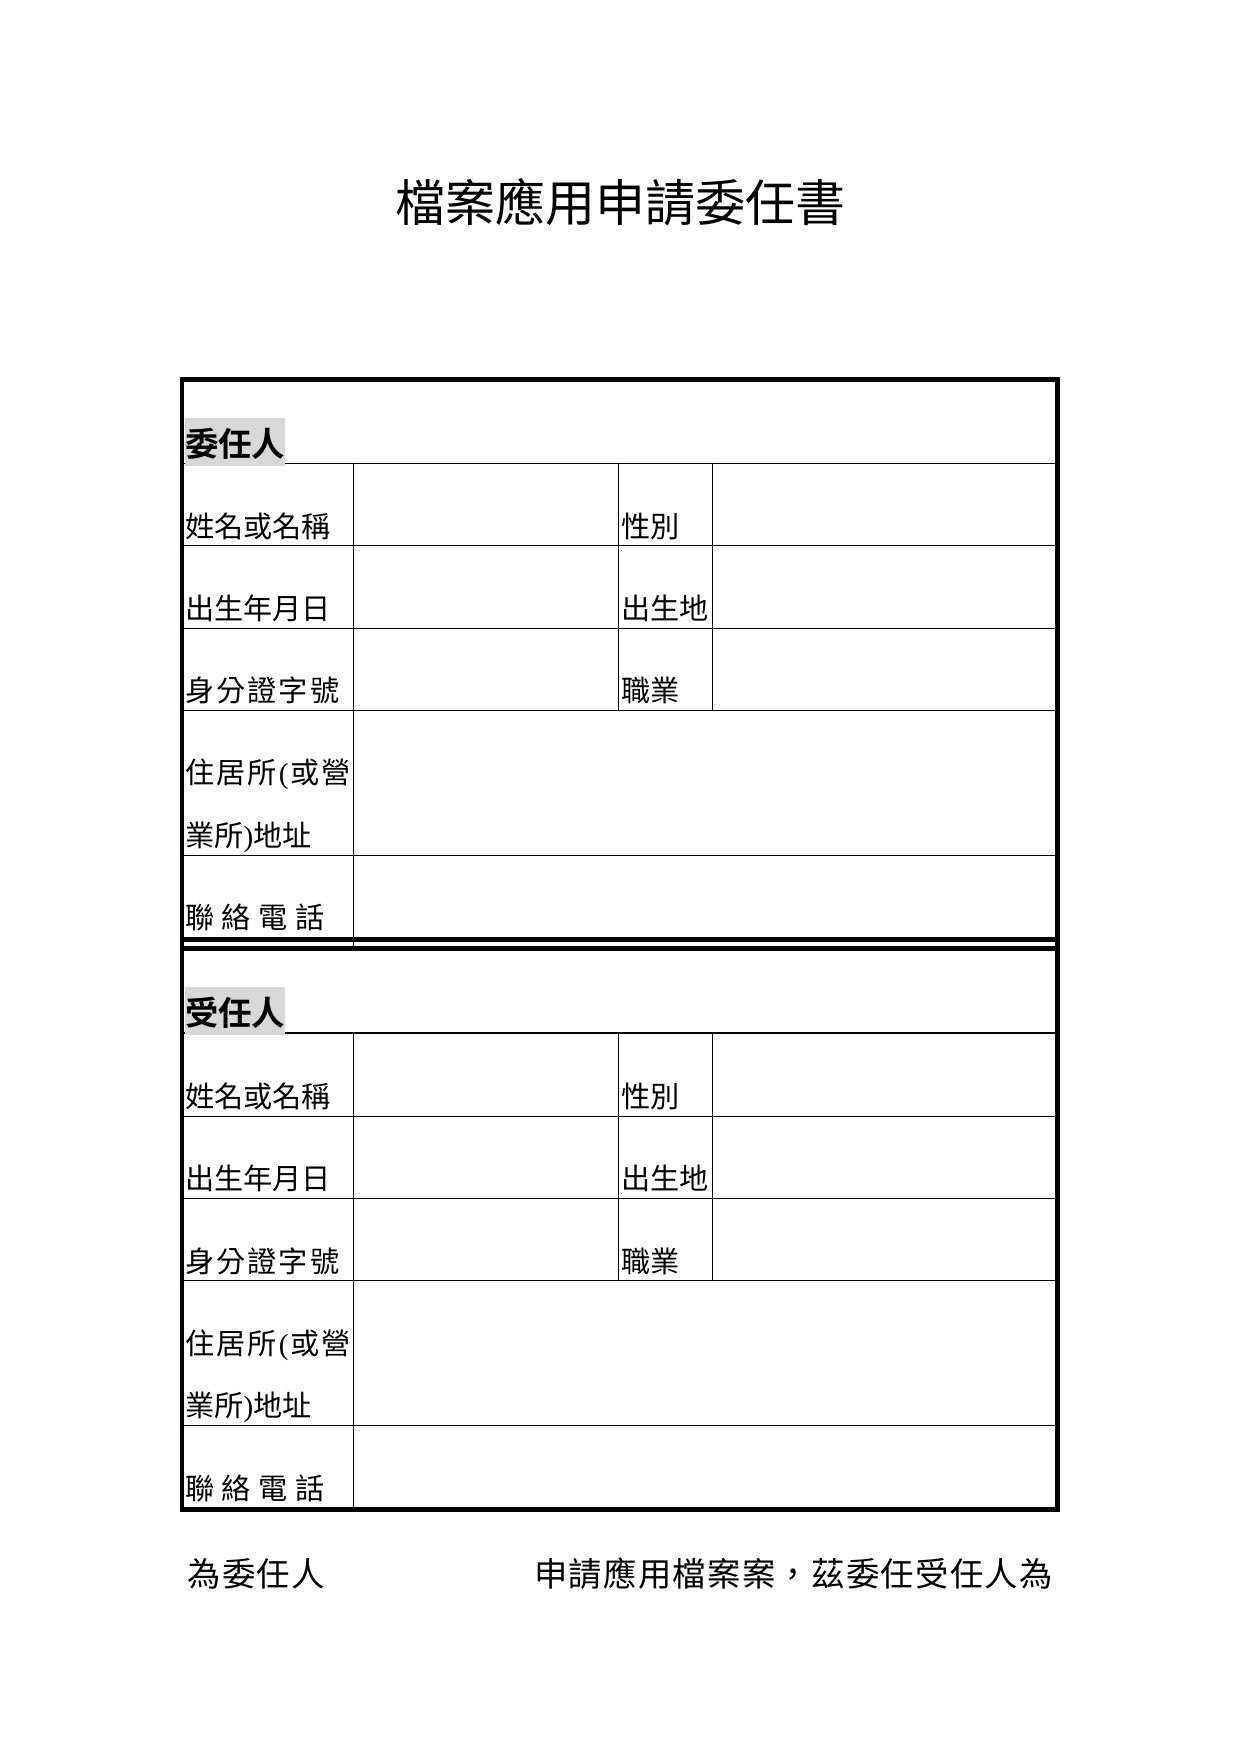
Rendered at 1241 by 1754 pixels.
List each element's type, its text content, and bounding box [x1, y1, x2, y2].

table_cell [354, 711, 1055, 854]
table_cell [713, 1034, 1055, 1116]
table_cell [713, 546, 1055, 627]
table_cell [354, 856, 1055, 937]
table_cell [354, 546, 618, 627]
table_cell 姓名或名稱 [184, 464, 353, 545]
table_cell 性別 [619, 1034, 712, 1116]
text 檔案應用申請委任書 [187, 127, 1053, 252]
table_cell [354, 1117, 618, 1198]
table_cell [354, 1199, 618, 1280]
table_cell 職業 [619, 1199, 712, 1280]
table_cell 出生地 [619, 1117, 712, 1198]
table_cell 受任人 [184, 951, 1055, 1032]
table_cell [354, 1426, 1055, 1507]
table_cell 聯絡電話 [184, 856, 353, 937]
table_cell [713, 629, 1055, 710]
table_cell 聯絡電話 [184, 1426, 353, 1507]
table_cell [354, 464, 618, 545]
table_cell 住居所(或營業所)地址 [184, 1281, 353, 1425]
table_cell 性別 [619, 464, 712, 545]
table_cell 職業 [619, 629, 712, 710]
table_cell [713, 1199, 1055, 1280]
table_cell 出生年月日 [184, 546, 353, 627]
table_cell [184, 942, 353, 946]
table_cell 出生地 [619, 546, 712, 627]
table_cell [713, 1117, 1055, 1198]
text 為委任人 申請應用檔案案，茲委任受任人為 [187, 1531, 1053, 1593]
table_cell [354, 629, 618, 710]
table_cell 姓名或名稱 [184, 1034, 353, 1116]
table_cell [354, 1281, 1055, 1425]
table_cell 身分證字號 [184, 629, 353, 710]
table_header 委任人 [184, 382, 1055, 463]
table_cell [354, 1034, 618, 1116]
table_cell [354, 942, 1055, 946]
table_cell [713, 464, 1055, 545]
table_cell 身分證字號 [184, 1199, 353, 1280]
table_cell 出生年月日 [184, 1117, 353, 1198]
table_cell 住居所(或營業所)地址 [184, 711, 353, 854]
